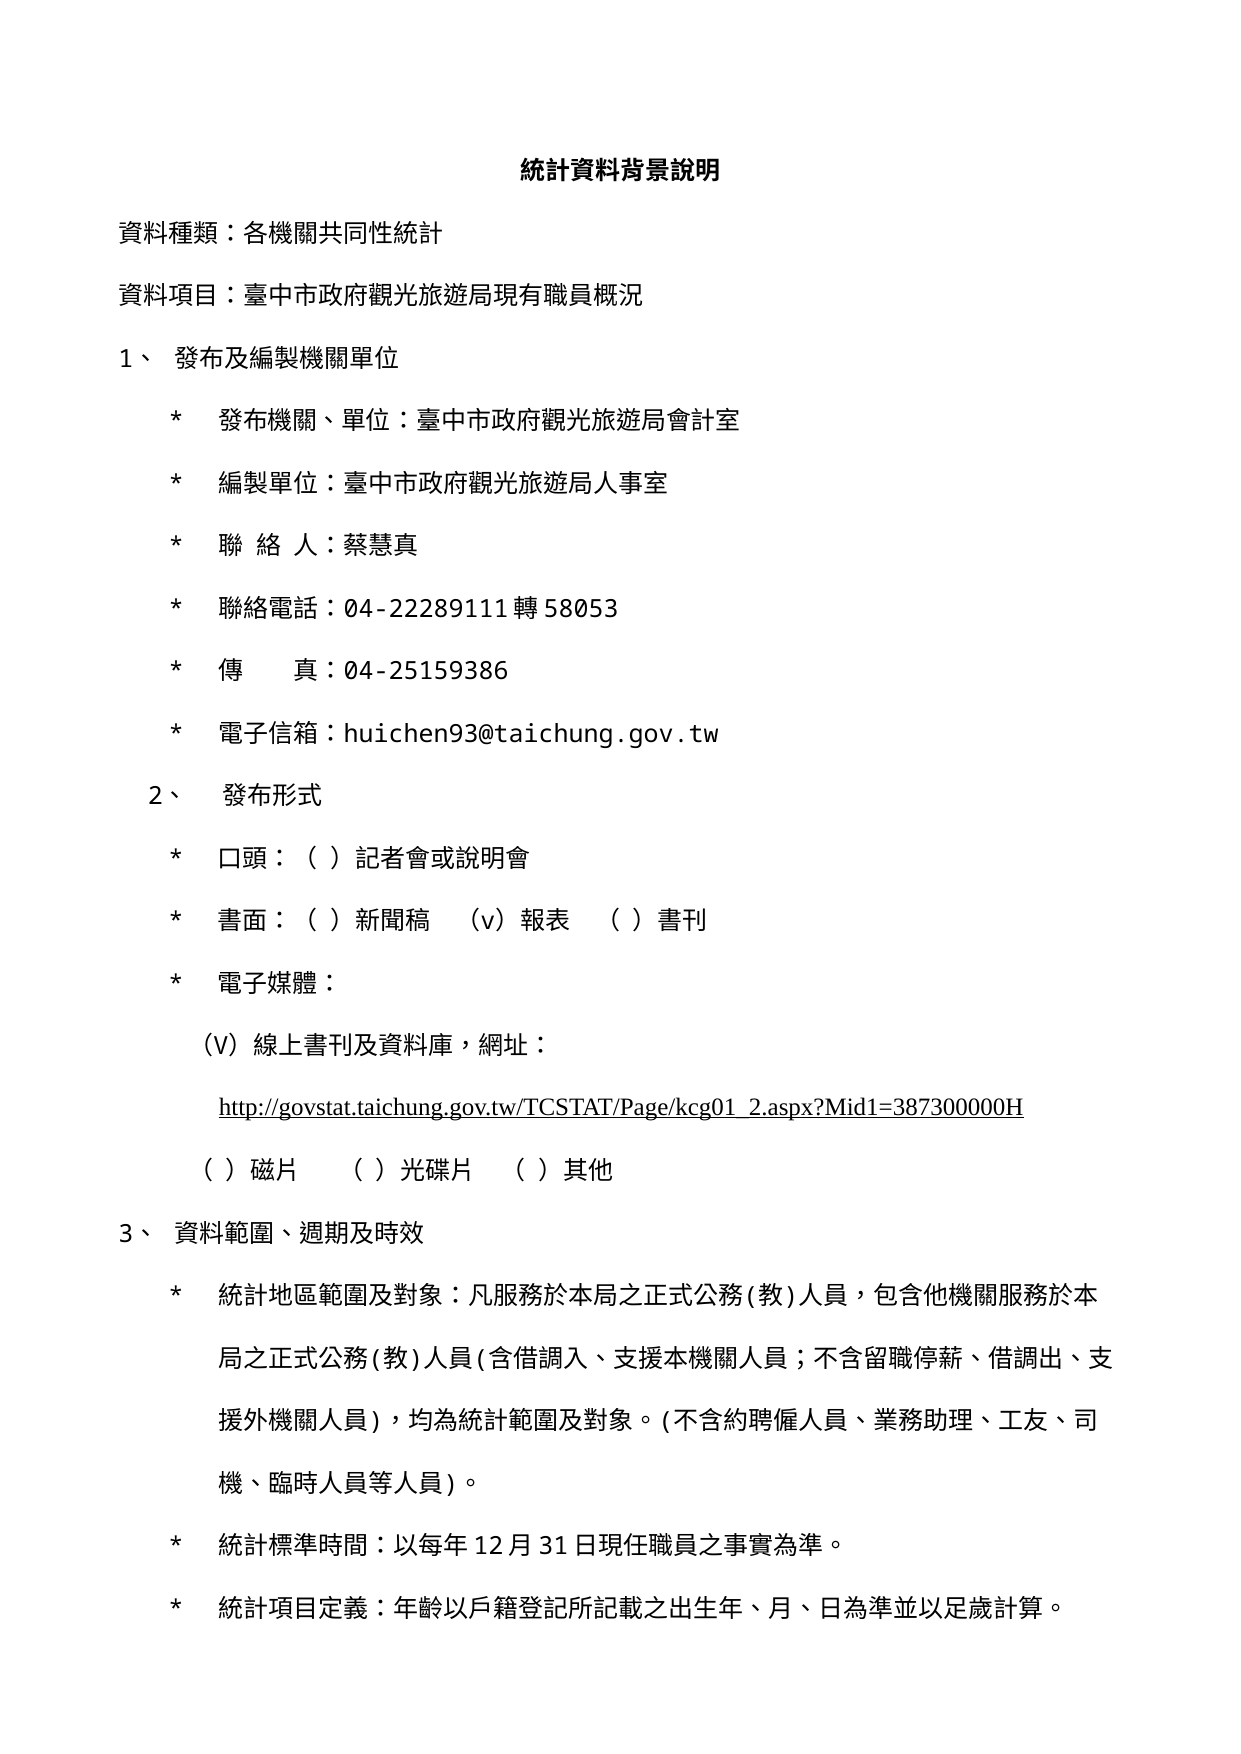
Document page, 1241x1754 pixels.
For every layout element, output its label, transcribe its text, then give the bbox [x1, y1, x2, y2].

list 聯絡電話：04-22289111轉58053 [168, 564, 1122, 627]
list 資料範圍、週期及時效 [118, 1189, 1122, 1252]
list 發布及編製機關單位 [118, 314, 1122, 377]
list 統計標準時間：以每年12月31日現任職員之事實為準。 [168, 1502, 1122, 1564]
list 傳 真：04-25159386 [168, 627, 1122, 689]
text 統計資料背景說明 [118, 127, 1122, 189]
text 資料種類：各機關共同性統計 [118, 189, 1122, 252]
list 編製單位：臺中市政府觀光旅遊局人事室 [168, 439, 1122, 502]
list 統計項目定義：年齡以戶籍登記所記載之出生年、月、日為準並以足歲計算。 [168, 1564, 1122, 1627]
list 發布形式 [148, 752, 1122, 814]
text （V）線上書刊及資料庫，網址： http://govstat.taichung.gov.tw/TCSTAT/Page/kcg01_2.aspx?Mid1=387300000H [188, 1002, 1156, 1127]
list 發布機關、單位：臺中市政府觀光旅遊局會計室 [168, 377, 1122, 439]
list 口頭：（ ）記者會或說明會 [168, 814, 1122, 877]
list 電子信箱：huichen93@taichung.gov.tw [168, 689, 1122, 752]
text 資料項目：臺中市政府觀光旅遊局現有職員概況 [118, 252, 1122, 314]
list 書面：（ ）新聞稿 （v）報表 （ ）書刊 [168, 877, 1122, 939]
list 聯 絡 人：蔡慧真 [168, 502, 1122, 564]
text （ ）磁片 （ ）光碟片 （ ）其他 [188, 1127, 1156, 1189]
list 統計地區範圍及對象：凡服務於本局之正式公務(教)人員，包含他機關服務於本局之正式公務(教)人員(含借調入、支援本機關人員；不含留職停薪、借調出、支援外機關人員)，均為統計範圍及對象。(不含約聘僱人員、業務助理、工友、司機、臨時人員等人員)。 [168, 1252, 1122, 1502]
list 電子媒體： [168, 939, 1122, 1002]
